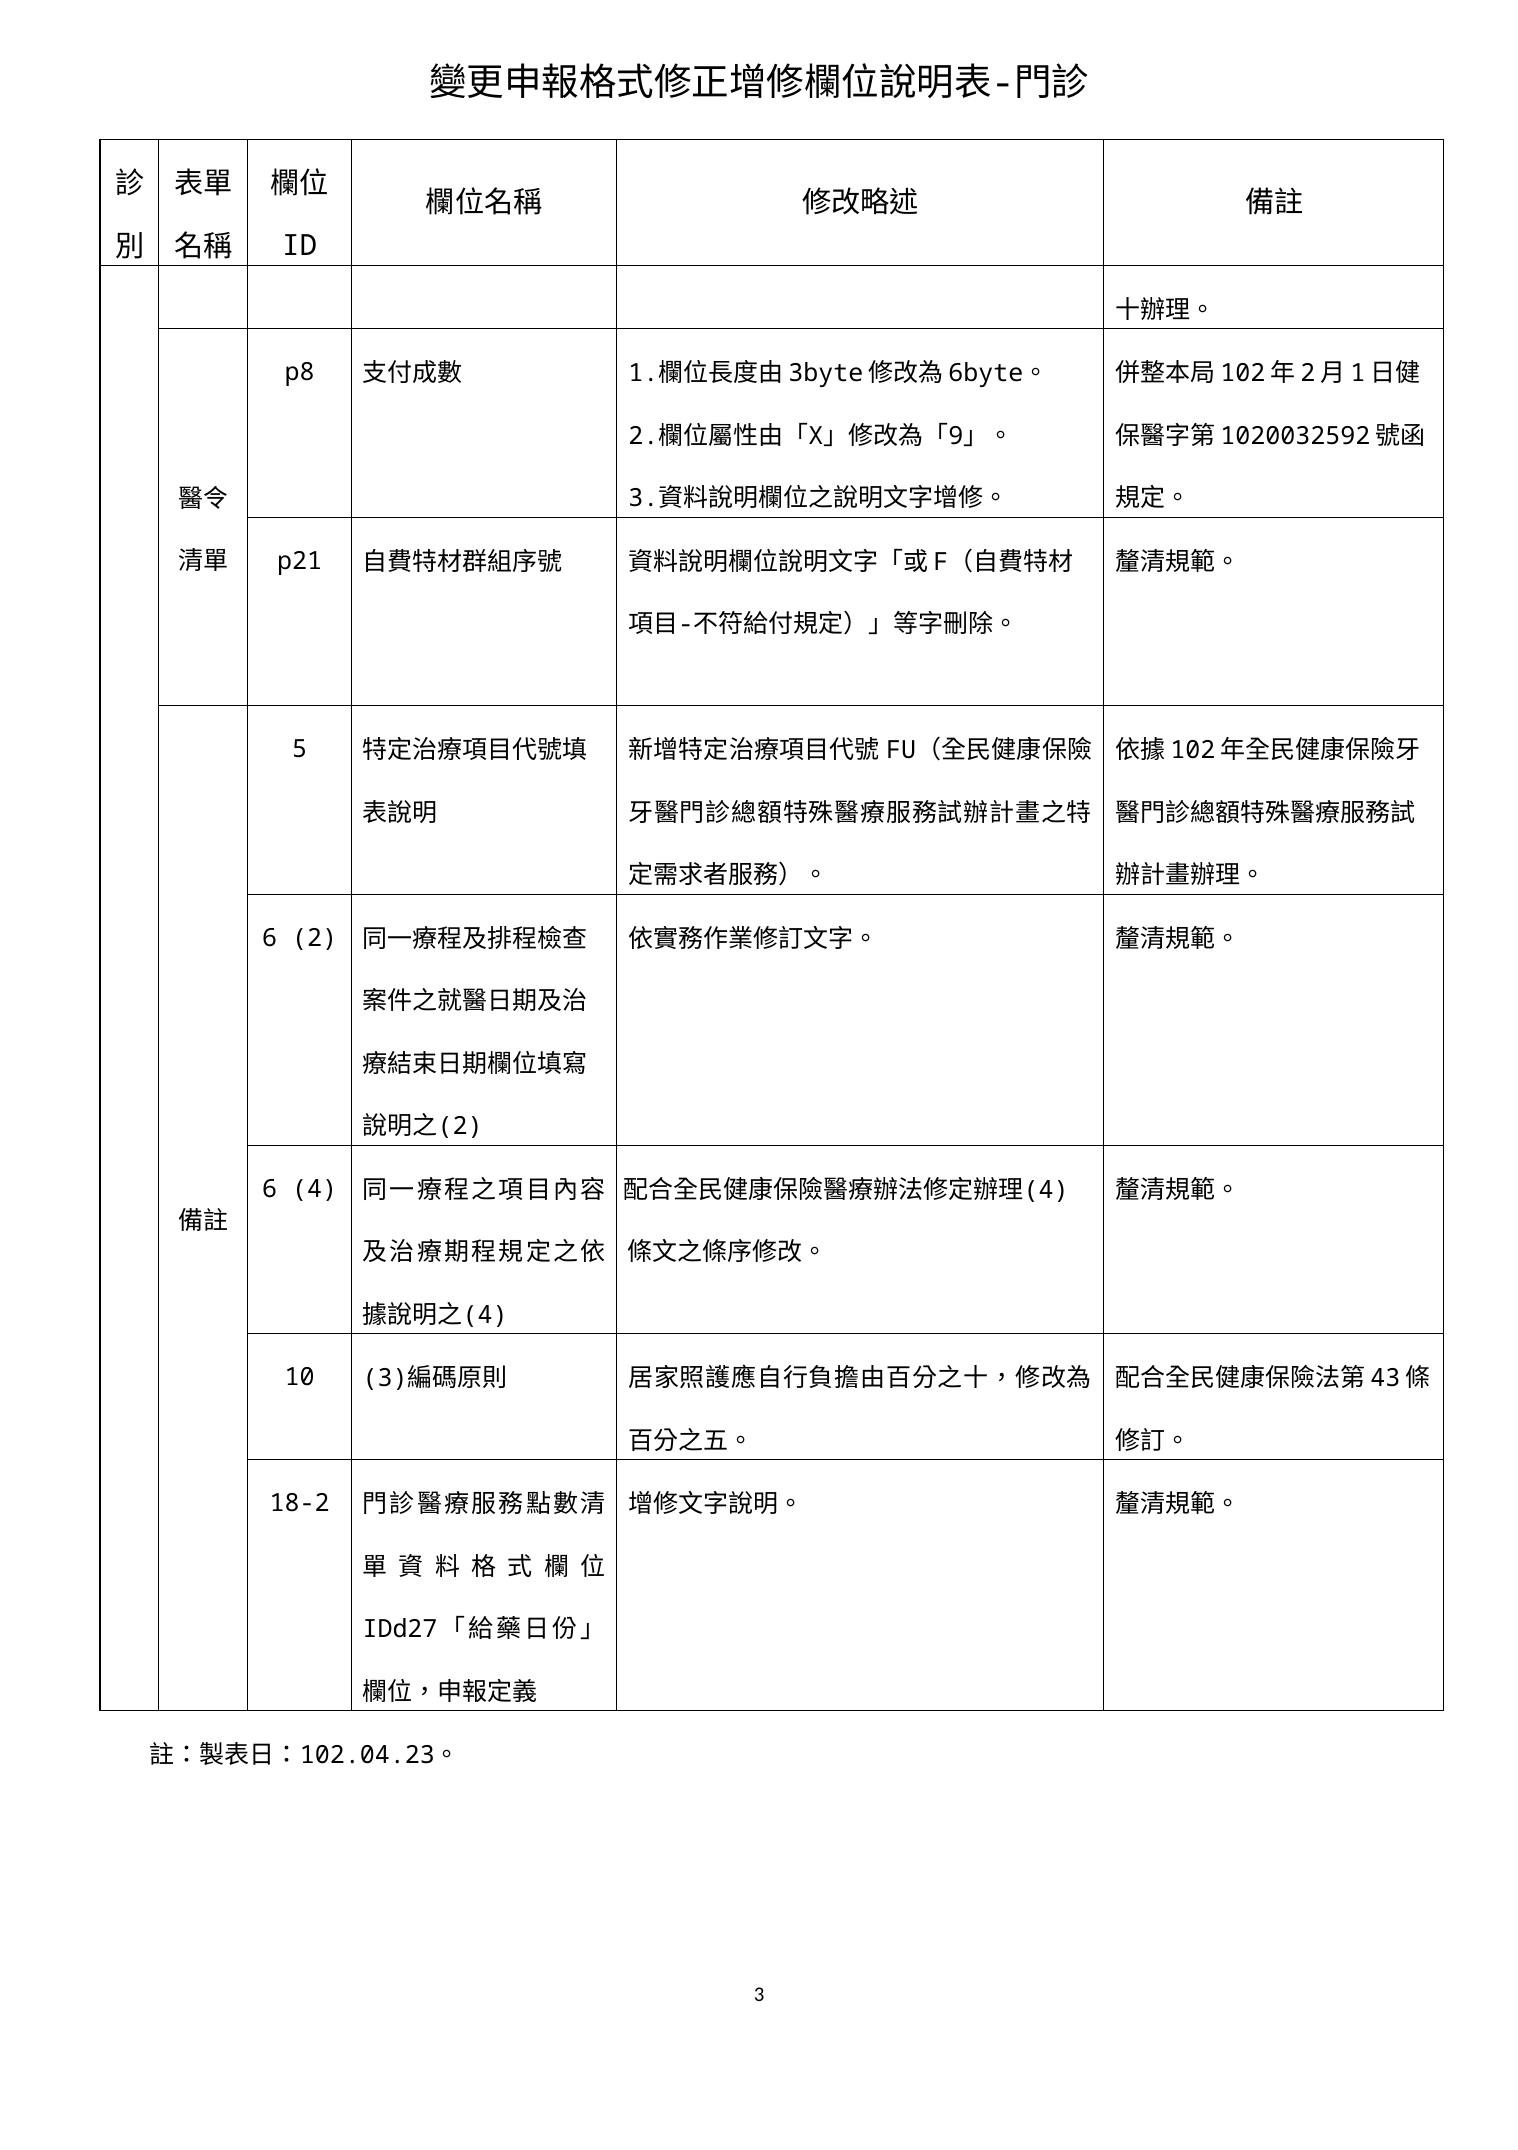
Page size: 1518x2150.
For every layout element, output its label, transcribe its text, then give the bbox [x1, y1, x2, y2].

table_cell 釐清規範。 [1104, 1146, 1443, 1333]
table_header 備註 [1104, 140, 1443, 264]
table_cell 5 [248, 706, 351, 894]
table_cell 醫令清單 [159, 329, 247, 705]
table_cell 資料說明欄位說明文字「或F（自費特材項目-不符給付規定）」等字刪除。 [617, 518, 1103, 705]
table_cell [617, 266, 1103, 328]
table_cell 依據102年全民健康保險牙醫門診總額特殊醫療服務試辦計畫辦理。 [1104, 706, 1443, 894]
table_cell 增修文字說明。 [617, 1460, 1103, 1710]
table_cell 支付成數 [352, 329, 616, 517]
table_cell 備註 [159, 706, 247, 1710]
table_cell 釐清規範。 [1104, 518, 1443, 705]
table_cell [248, 266, 351, 328]
table_cell 居家照護應自行負擔由百分之十，修改為百分之五。 [617, 1334, 1103, 1459]
table_cell 1.欄位長度由3byte修改為6byte。 2.欄位屬性由「X」修改為「9」。 3.資料說明欄位之說明文字增修。 [617, 329, 1103, 517]
table_cell 依實務作業修訂文字。 [617, 895, 1103, 1145]
table_cell 同一療程之項目內容及治療期程規定之依據說明之(4) [352, 1146, 616, 1333]
table_header 欄位名稱 [352, 140, 616, 264]
table_cell p8 [248, 329, 351, 517]
table_cell 6 (2) [248, 895, 351, 1145]
table_cell [159, 266, 247, 328]
table_cell 6 (4) [248, 1146, 351, 1333]
table_cell p21 [248, 518, 351, 705]
table_cell 18-2 [248, 1460, 351, 1710]
table_cell 10 [248, 1334, 351, 1459]
table_header 表單 名稱 [159, 140, 247, 264]
text 註：製表日：102.04.23。 [29, 1711, 1488, 1774]
table_cell 併整本局102年2月1日健保醫字第1020032592號函規定。 [1104, 329, 1443, 517]
table_cell 門診醫療服務點數清單資料格式欄位IDd27「給藥日份」欄位，申報定義 [352, 1460, 616, 1710]
table_cell 十辦理。 [1104, 266, 1443, 328]
table_cell 釐清規範。 [1104, 895, 1443, 1145]
table_header 修改略述 [617, 140, 1103, 264]
table_cell 同一療程及排程檢查案件之就醫日期及治療結束日期欄位填寫說明之(2) [352, 895, 616, 1145]
table_cell [352, 266, 616, 328]
table_header 診別 [101, 140, 158, 264]
table_cell [101, 266, 158, 1710]
table_header 欄位 ID [248, 140, 351, 264]
table_cell 配合全民健康保險醫療辦法修定辦理(4)條文之條序修改。 [617, 1146, 1103, 1333]
table_cell 新增特定治療項目代號FU（全民健康保險牙醫門診總額特殊醫療服務試辦計畫之特定需求者服務）。 [617, 706, 1103, 894]
table_cell 配合全民健康保險法第43條修訂。 [1104, 1334, 1443, 1459]
table_cell (3)編碼原則 [352, 1334, 616, 1459]
table_cell 自費特材群組序號 [352, 518, 616, 705]
table_cell 釐清規範。 [1104, 1460, 1443, 1710]
table_cell 特定治療項目代號填表說明 [352, 706, 616, 894]
